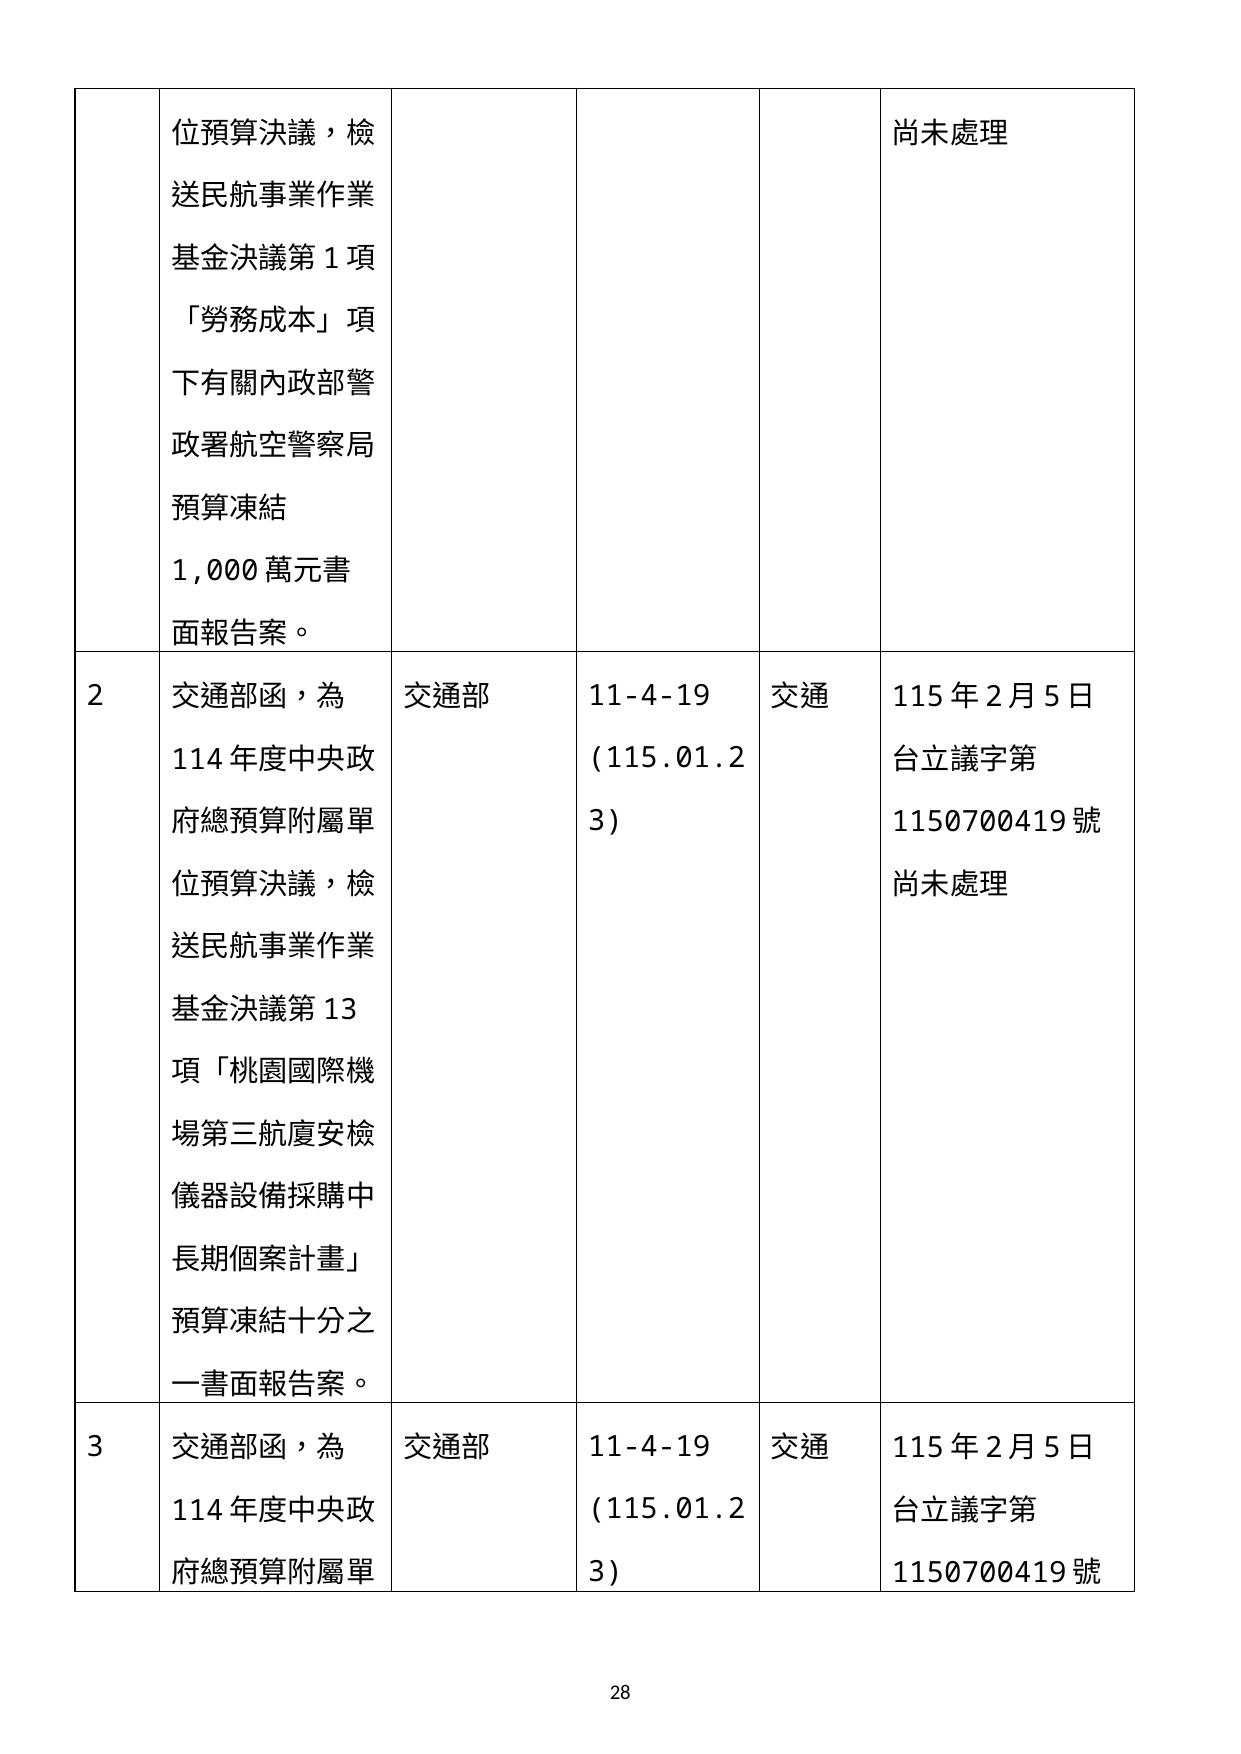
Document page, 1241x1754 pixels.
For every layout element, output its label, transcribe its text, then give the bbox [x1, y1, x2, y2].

table_cell 11-4-19 (115.01.23) [577, 652, 759, 1402]
table_cell [577, 89, 759, 651]
table_cell 2 [76, 652, 159, 1402]
table_cell 3 [76, 1403, 159, 1591]
table_cell 位預算決議，檢送民航事業作業基金決議第1項「勞務成本」項下有關內政部警政署航空警察局預算凍結1,000萬元書面報告案。 [160, 89, 391, 651]
table_cell 交通部 [392, 1403, 576, 1591]
table_cell [76, 89, 159, 651]
table_cell 115年2月5日 台立議字第 1150700419號 [881, 1403, 1134, 1591]
table_cell 115年2月5日 台立議字第 1150700419號 尚未處理 [881, 652, 1134, 1402]
table_cell 交通部函，為114年度中央政府總預算附屬單位預算決議，檢送民航事業作業基金決議第13項「桃園國際機場第三航廈安檢儀器設備採購中長期個案計畫」預算凍結十分之一書面報告案。 [160, 652, 391, 1402]
table_cell [392, 89, 576, 651]
table_cell 交通部函，為114年度中央政府總預算附屬單 [160, 1403, 391, 1591]
table_cell 11-4-19 (115.01.23) [577, 1403, 759, 1591]
table_cell [760, 89, 880, 651]
table_cell 交通 [760, 652, 880, 1402]
table_cell 交通部 [392, 652, 576, 1402]
table_cell 尚未處理 [881, 89, 1134, 651]
table_cell 交通 [760, 1403, 880, 1591]
